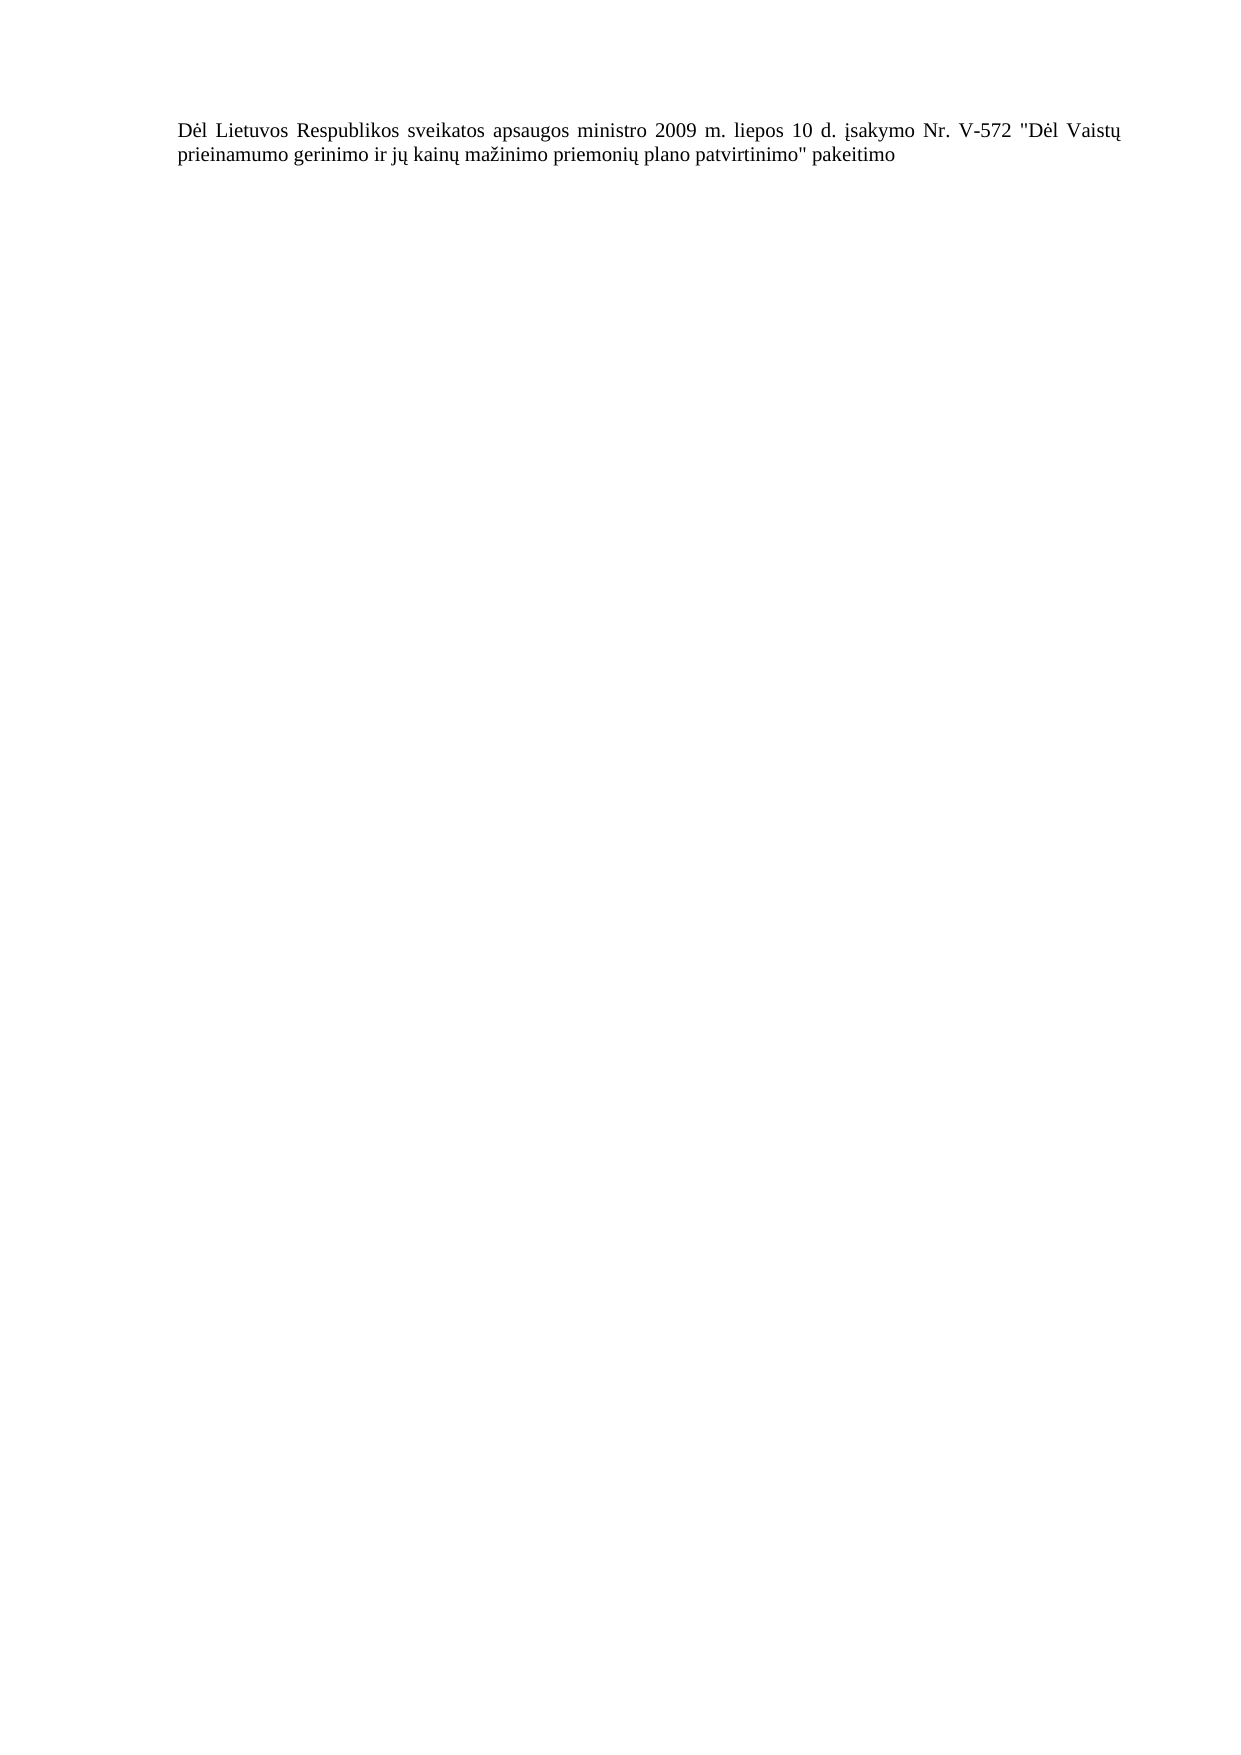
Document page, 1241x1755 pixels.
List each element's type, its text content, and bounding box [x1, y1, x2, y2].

text Dėl Lietuvos Respublikos sveikatos apsaugos ministro 2009 m. liepos 10 d. įsakymo Nr. V-572 "Dėl Vaistų prieinamumo gerinimo ir jų kainų mažinimo priemonių plano patvirtinimo" pakeitimo [177, 118, 1122, 166]
